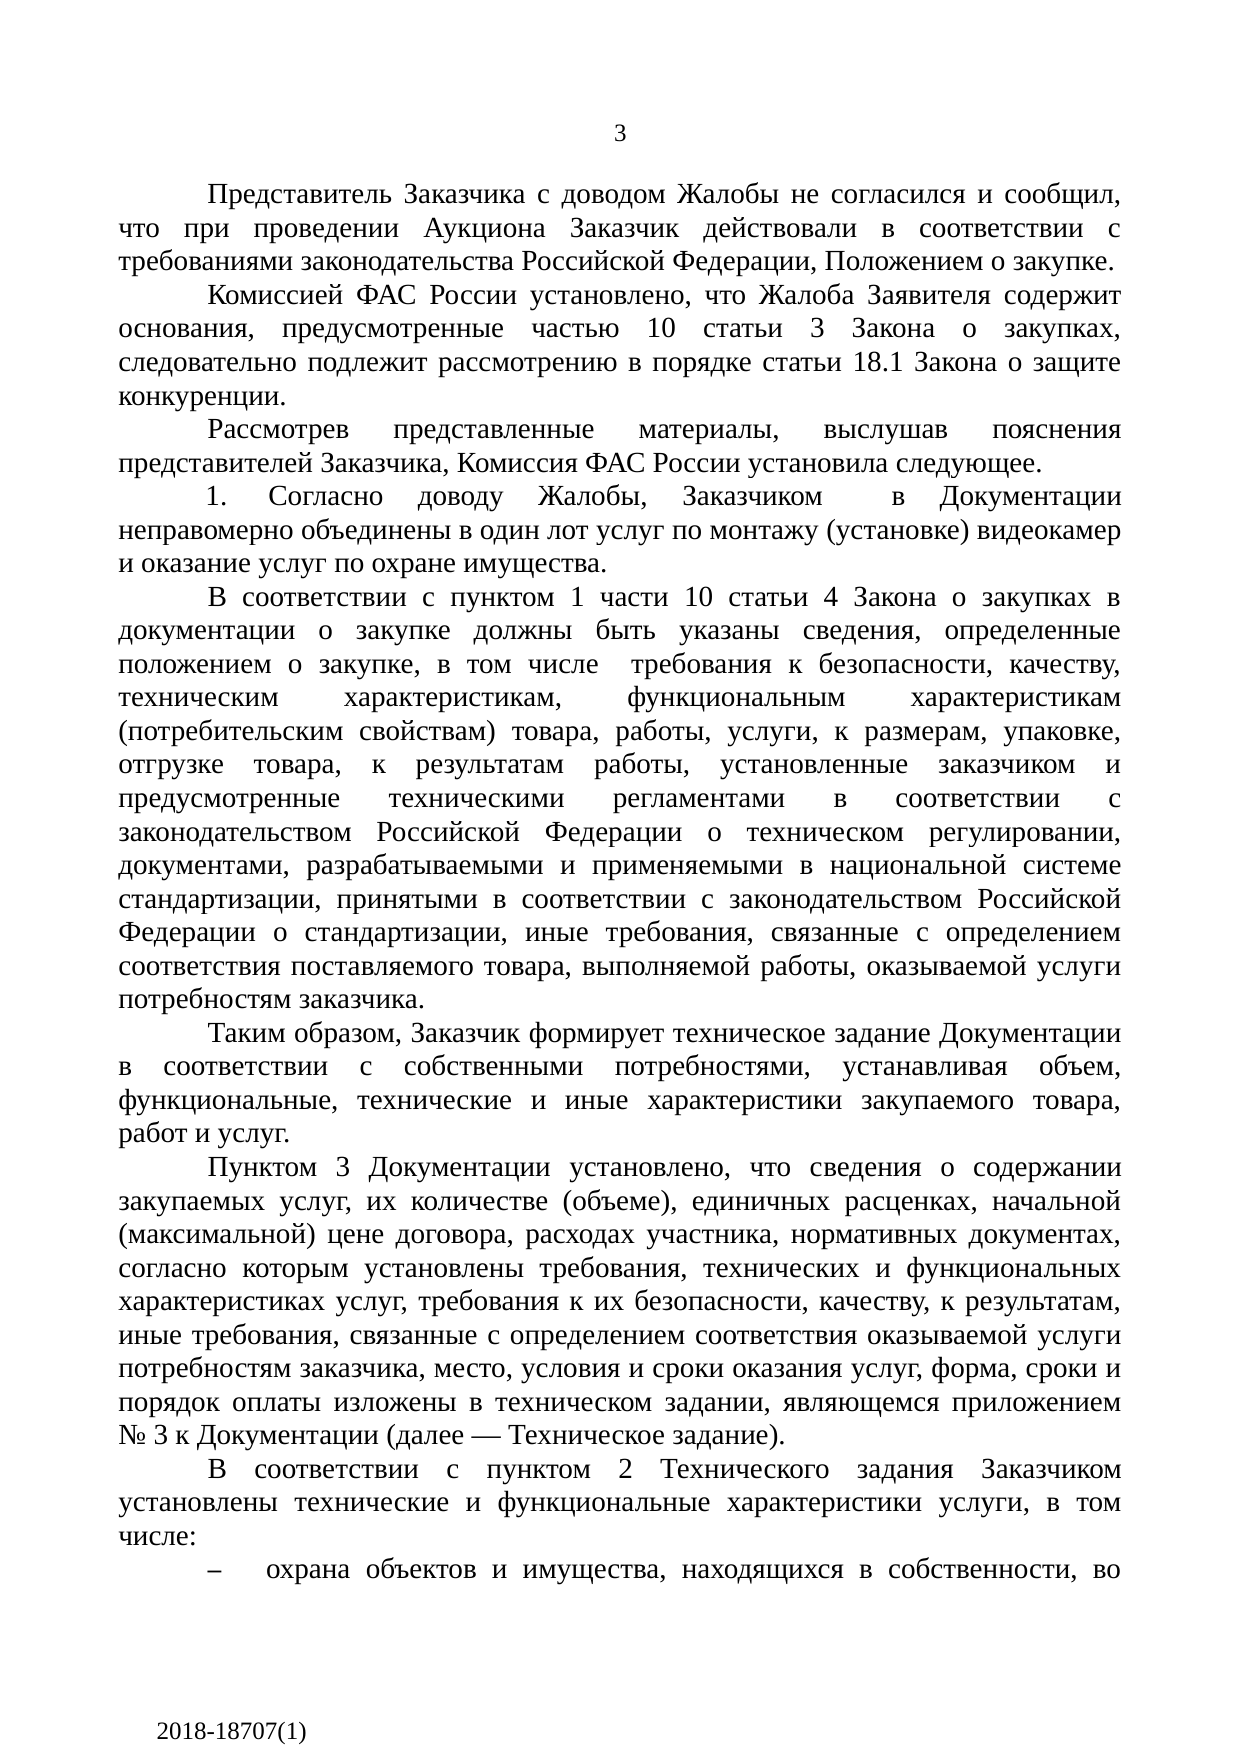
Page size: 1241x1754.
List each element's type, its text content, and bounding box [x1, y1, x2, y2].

list Согласно доводу Жалобы, Заказчиком в Документации неправомерно объединены в один лот услуг по монтажу (установке) видеокамер и оказание услуг по охране имущества. [118, 478, 1122, 579]
text В соответствии с пунктом 2 Технического задания Заказчиком установлены технические и функциональные характеристики услуги, в том числе: [118, 1451, 1122, 1552]
text Пунктом 3 Документации установлено, что сведения о содержании закупаемых услуг, их количестве (объеме), единичных расценках, начальной (максимальной) цене договора, расходах участника, нормативных документах, согласно которым установлены требования, технических и функциональных характеристиках услуг, требования к их безопасности, качеству, к результатам, иные требования, связанные с определением соответствия оказываемой услуги потребностям заказчика, место, условия и сроки оказания услуг, форма, сроки и порядок оплаты изложены в техническом задании, являющемся приложением № 3 к Документации (далее — Техническое задание). [118, 1149, 1122, 1451]
text Таким образом, Заказчик формирует техническое задание Документации в соответствии с собственными потребностями, устанавливая объем, функциональные, технические и иные характеристики закупаемого товара, работ и услуг. [118, 1015, 1122, 1149]
list охрана объектов и имущества, находящихся в собственности, во [118, 1552, 1122, 1585]
text Комиссией ФАС России установлено, что Жалоба Заявителя содержит основания, предусмотренные частью 10 статьи 3 Закона о закупках, следовательно подлежит рассмотрению в порядке статьи 18.1 Закона о защите конкуренции. [118, 277, 1122, 411]
text Представитель Заказчика с доводом Жалобы не согласился и сообщил, что при проведении Аукциона Заказчик действовали в соответствии с требованиями законодательства Российской Федерации, Положением о закупке. [118, 176, 1122, 277]
text Рассмотрев представленные материалы, выслушав пояснения представителей Заказчика, Комиссия ФАС России установила следующее. [118, 411, 1122, 478]
text В соответствии с пунктом 1 части 10 статьи 4 Закона о закупках в документации о закупке должны быть указаны сведения, определенные положением о закупке, в том числе требования к безопасности, качеству, техническим характеристикам, функциональным характеристикам (потребительским свойствам) товара, работы, услуги, к размерам, упаковке, отгрузке товара, к результатам работы, установленные заказчиком и предусмотренные техническими регламентами в соответствии с законодательством Российской Федерации о техническом регулировании, документами, разрабатываемыми и применяемыми в национальной системе стандартизации, принятыми в соответствии с законодательством Российской Федерации о стандартизации, иные требования, связанные с определением соответствия поставляемого товара, выполняемой работы, оказываемой услуги потребностям заказчика. [118, 579, 1122, 1015]
